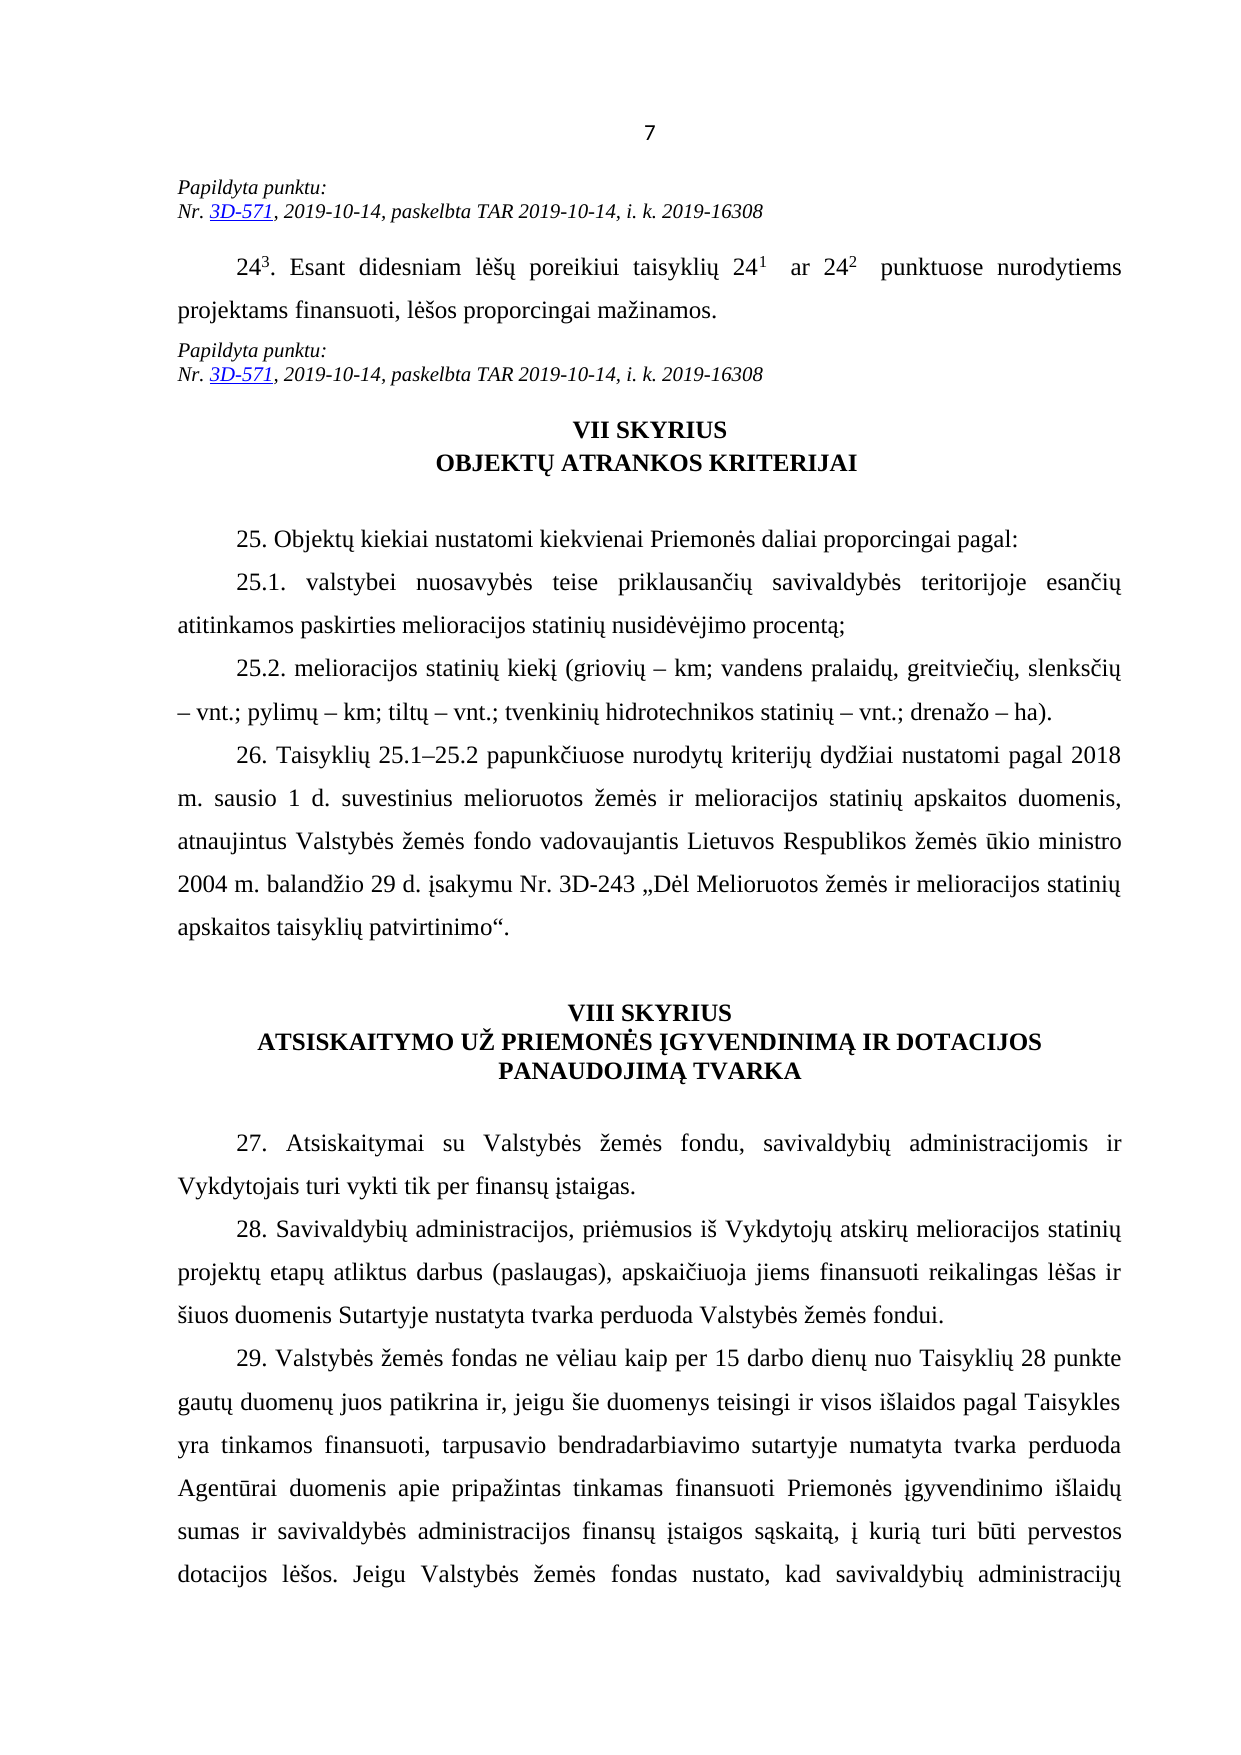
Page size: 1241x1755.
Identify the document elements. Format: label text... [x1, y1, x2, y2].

text 28. Savivaldybių administracijos, priėmusios iš Vykdytojų atskirų melioracijos statinių projektų etapų atliktus darbus (paslaugas), apskaičiuoja jiems finansuoti reikalingas lėšas ir šiuos duomenis Sutartyje nustatyta tvarka perduoda Valstybės žemės fondui. [177, 1214, 1122, 1329]
text 27. Atsiskaitymai su Valstybės žemės fondu, savivaldybių administracijomis ir Vykdytojais turi vykti tik per finansų įstaigas. [177, 1128, 1122, 1200]
text Nr. 3D-571, 2019-10-14, paskelbta TAR 2019-10-14, i. k. 2019-16308 [177, 199, 1122, 223]
text 25.2. melioracijos statinių kiekį (griovių – km; vandens pralaidų, greitviečių, slenksčių – vnt.; pylimų – km; tiltų – vnt.; tvenkinių hidrotechnikos statinių – vnt.; drenažo – ha). [177, 653, 1122, 725]
text VIII SKYRIUS [177, 998, 1122, 1027]
text Papildyta punktu: [177, 338, 1122, 362]
text OBJEKTŲ ATRANKOS KRITERIJAI [177, 448, 1122, 477]
text 26. Taisyklių 25.1–25.2 papunkčiuose nurodytų kriterijų dydžiai nustatomi pagal 2018 m. sausio 1 d. suvestinius melioruotos žemės ir melioracijos statinių apskaitos duomenis, atnaujintus Valstybės žemės fondo vadovaujantis Lietuvos Respublikos žemės ūkio ministro 2004 m. balandžio 29 d. įsakymu Nr. 3D-243 „Dėl Melioruotos žemės ir melioracijos statinių apskaitos taisyklių patvirtinimo“. [177, 740, 1122, 941]
text Papildyta punktu: [177, 175, 1122, 199]
text 25. Objektų kiekiai nustatomi kiekvienai Priemonės daliai proporcingai pagal: [177, 524, 1122, 553]
text ATSISKAITYMO UŽ PRIEMONĖS ĮGYVENDINIMĄ IR DOTACIJOS PANAUDOJIMĄ TVARKA [177, 1027, 1122, 1085]
text Nr. 3D-571, 2019-10-14, paskelbta TAR 2019-10-14, i. k. 2019-16308 [177, 362, 1122, 386]
text 29. Valstybės žemės fondas ne vėliau kaip per 15 darbo dienų nuo Taisyklių 28 punkte gautų duomenų juos patikrina ir, jeigu šie duomenys teisingi ir visos išlaidos pagal Taisykles yra tinkamos finansuoti, tarpusavio bendradarbiavimo sutartyje numatyta tvarka perduoda Agentūrai duomenis apie pripažintas tinkamas finansuoti Priemonės įgyvendinimo išlaidų sumas ir savivaldybės administracijos finansų įstaigos sąskaitą, į kurią turi būti pervestos dotacijos lėšos. Jeigu Valstybės žemės fondas nustato, kad savivaldybių administracijų [177, 1343, 1122, 1588]
text VII SKYRIUS [177, 415, 1122, 444]
text 25.1. valstybei nuosavybės teise priklausančių savivaldybės teritorijoje esančių atitinkamos paskirties melioracijos statinių nusidėvėjimo procentą; [177, 567, 1122, 639]
text 243. Esant didesniam lėšų poreikiui taisyklių 241 ar 242 punktuose nurodytiems projektams finansuoti, lėšos proporcingai mažinamos. [177, 252, 1122, 324]
